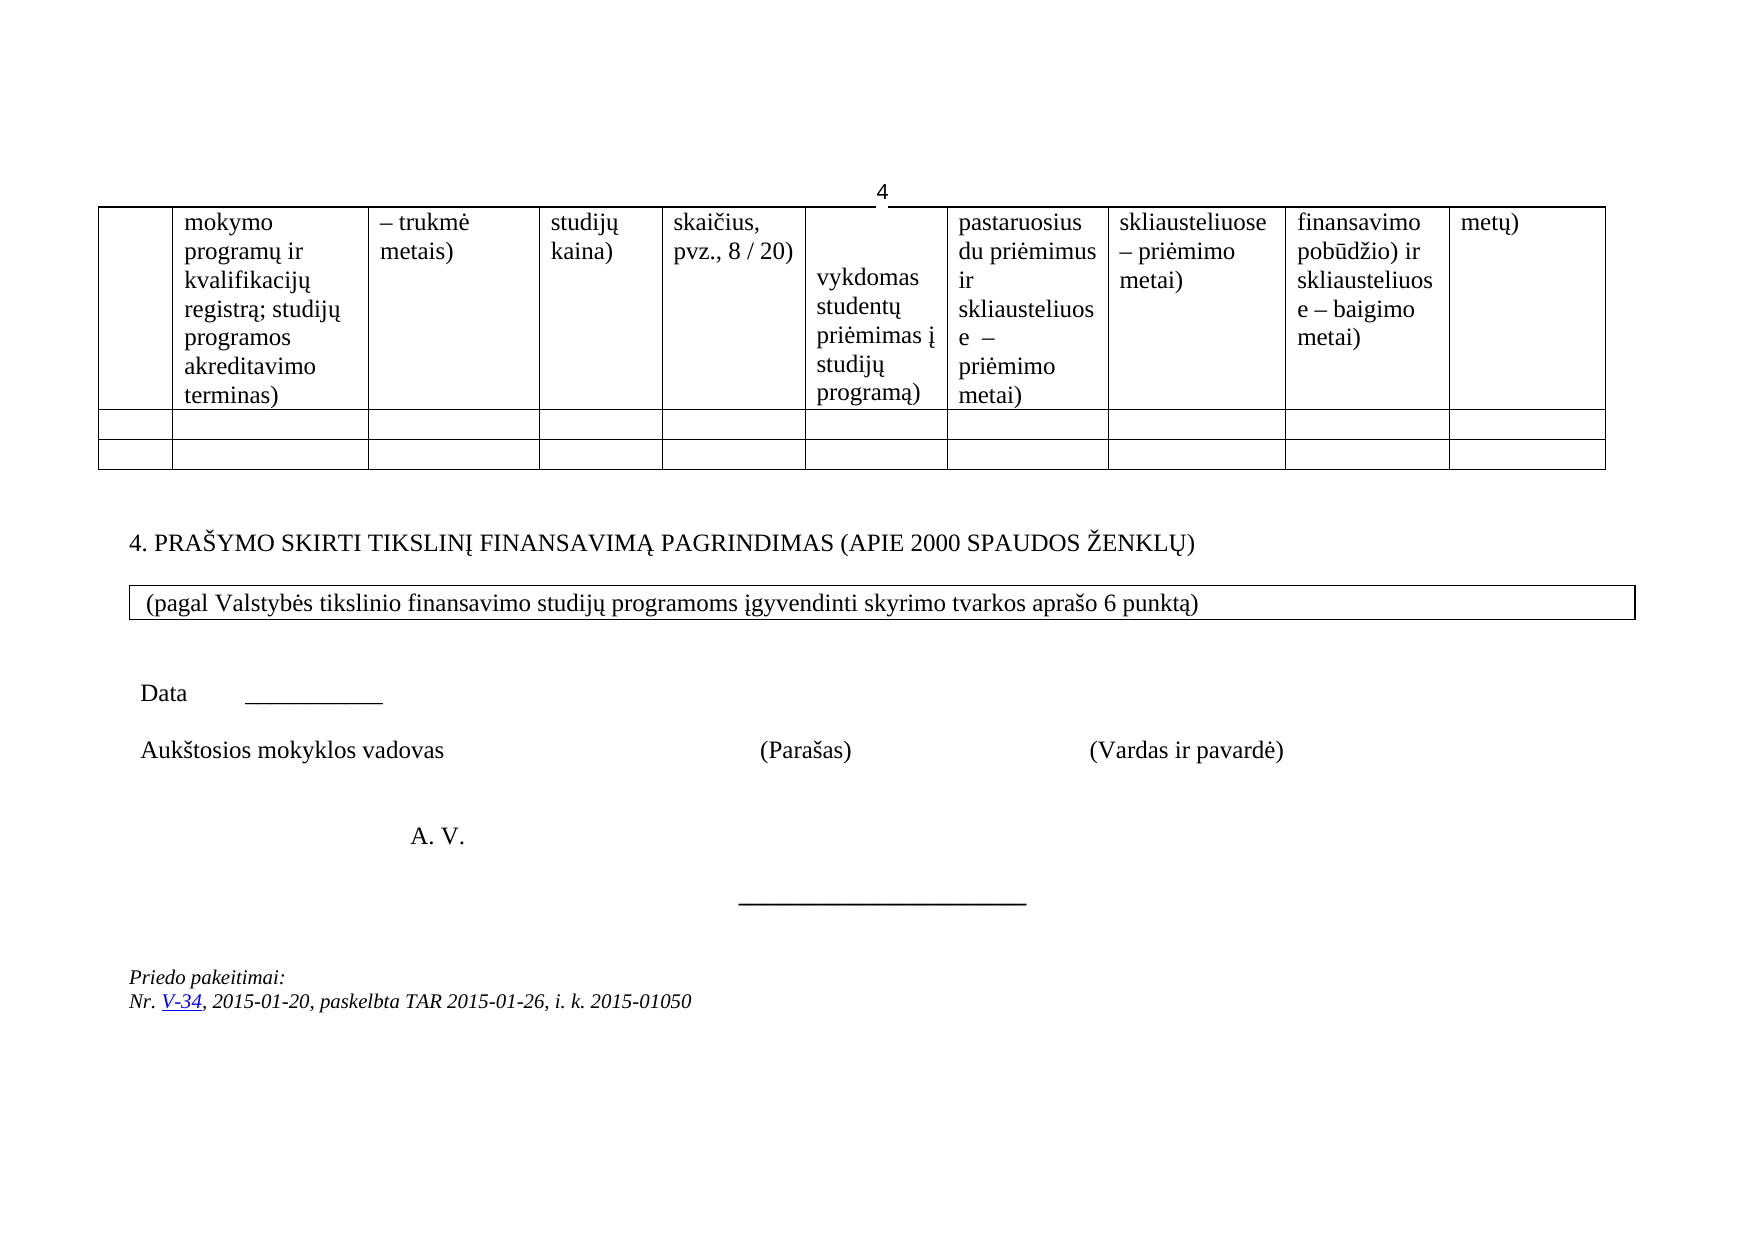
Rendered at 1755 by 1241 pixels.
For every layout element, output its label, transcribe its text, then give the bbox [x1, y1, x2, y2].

text A. V. [129, 821, 1636, 850]
text _______________________ [129, 879, 1636, 908]
table_cell [1450, 410, 1605, 438]
table_cell [540, 410, 662, 438]
table_header Data [129, 678, 234, 706]
table_header (Parašas) [628, 735, 984, 764]
text Nr. V-34, 2015-01-20, paskelbta TAR 2015-01-26, i. k. 2015-01050 [129, 989, 1636, 1013]
table_header ___________ [234, 678, 421, 706]
table_cell skliausteliuose – priėmimo metai) [1109, 208, 1285, 409]
table_cell [806, 440, 947, 469]
table_cell [1450, 440, 1605, 469]
table_cell [173, 440, 368, 469]
table_cell [99, 440, 172, 469]
table_cell finansavimo pobūdžio) ir skliausteliuose – baigimo metai) [1286, 208, 1449, 409]
table_cell [948, 440, 1108, 469]
table_cell [369, 440, 539, 469]
table_header Aukštosios mokyklos vadovas [129, 735, 628, 764]
table_cell [1286, 440, 1449, 469]
table_cell [99, 208, 172, 409]
text 4. PRAŠYMO SKIRTI TIKSLINĮ FINANSAVIMĄ PAGRINDIMAS (APIE 2000 SPAUDOS ŽENKLŲ) [129, 528, 1636, 556]
table_cell [1286, 410, 1449, 438]
text Priedo pakeitimai: [129, 965, 1636, 989]
table_cell [663, 410, 805, 438]
table_cell [1109, 410, 1285, 438]
table_cell [540, 440, 662, 469]
table_cell [369, 410, 539, 438]
table_cell [1109, 440, 1285, 469]
table_cell – trukmė metais) [369, 208, 539, 409]
table_cell metų) [1450, 208, 1605, 409]
table_header (Vardas ir pavardė) [984, 735, 1389, 764]
table_cell mokymo programų ir kvalifikacijų registrą; studijų programos akreditavimo terminas) [173, 208, 368, 409]
table_cell studijų kaina) [540, 208, 662, 409]
table_cell pastaruosius du priėmimus ir skliausteliuose – priėmimo metai) [948, 208, 1108, 409]
table_cell [806, 410, 947, 438]
table_cell skaičius, pvz., 8 / 20) [663, 208, 805, 409]
table_cell [948, 410, 1108, 438]
table_cell [663, 440, 805, 469]
table_cell [99, 410, 172, 438]
table_cell [173, 410, 368, 438]
table_cell vykdomas studentų priėmimas į studijų programą) [806, 208, 947, 409]
text (pagal Valstybės tikslinio finansavimo studijų programoms įgyvendinti skyrimo tvarkos aprašo 6 punktą) [130, 586, 1634, 619]
